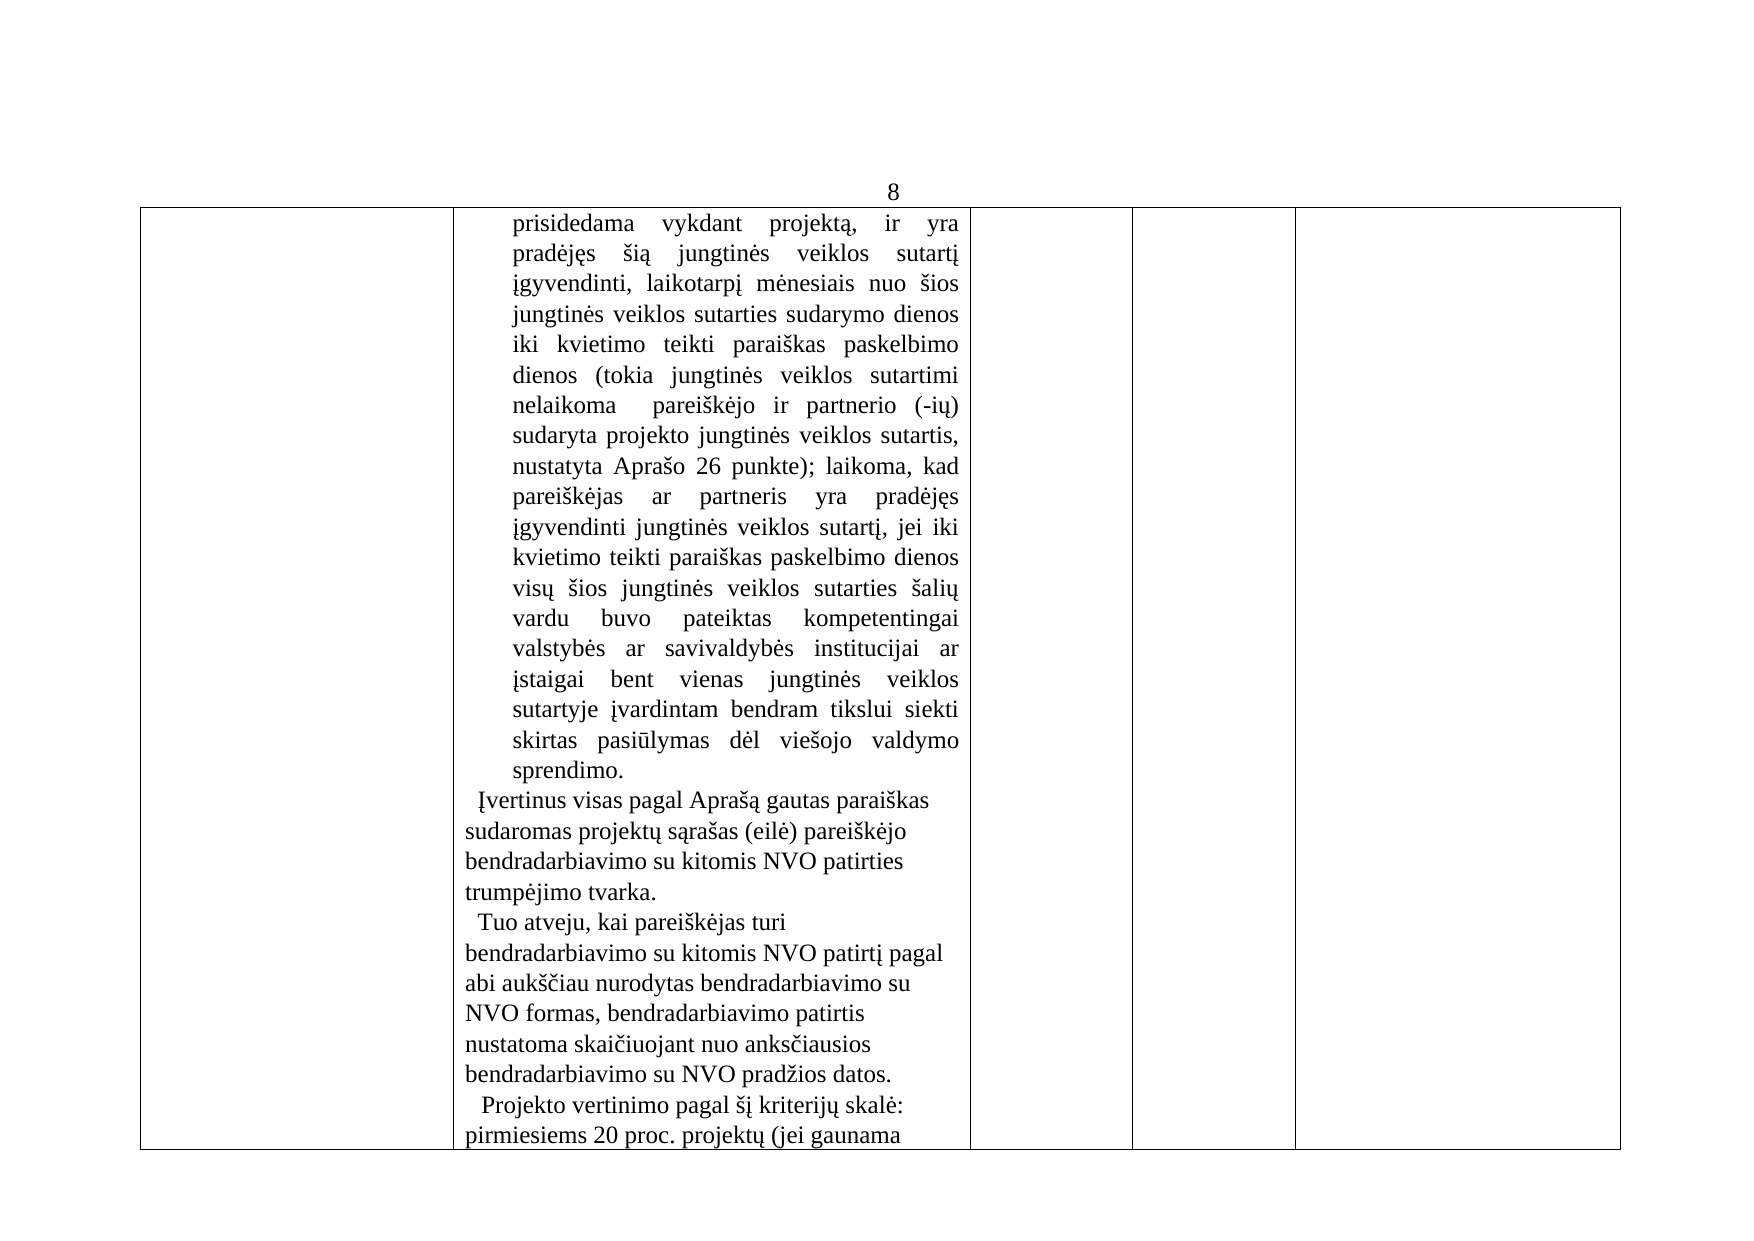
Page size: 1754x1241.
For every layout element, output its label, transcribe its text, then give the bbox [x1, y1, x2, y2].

table_cell [971, 208, 1132, 1149]
table_cell prisidedama vykdant projektą, ir yra pradėjęs šią jungtinės veiklos sutartį įgyvendinti, laikotarpį mėnesiais nuo šios jungtinės veiklos sutarties sudarymo dienos iki kvietimo teikti paraiškas paskelbimo dienos (tokia jungtinės veiklos sutartimi nelaikoma pareiškėjo ir partnerio (-ių) sudaryta projekto jungtinės veiklos sutartis, nustatyta Aprašo 26 punkte); laikoma, kad pareiškėjas ar partneris yra pradėjęs įgyvendinti jungtinės veiklos sutartį, jei iki kvietimo teikti paraiškas paskelbimo dienos visų šios jungtinės veiklos sutarties šalių vardu buvo pateiktas kompetentingai valstybės ar savivaldybės institucijai ar įstaigai bent vienas jungtinės veiklos sutartyje įvardintam bendram tikslui siekti skirtas pasiūlymas dėl viešojo valdymo sprendimo. Įvertinus visas pagal Aprašą gautas paraiškas sudaromas projektų sąrašas (eilė) pareiškėjo bendradarbiavimo su kitomis NVO patirties trumpėjimo tvarka. Tuo atveju, kai pareiškėjas turi bendradarbiavimo su kitomis NVO patirtį pagal abi aukščiau nurodytas bendradarbiavimo su NVO formas, bendradarbiavimo patirtis nustatoma skaičiuojant nuo anksčiausios bendradarbiavimo su NVO pradžios datos. Projekto vertinimo pagal šį kriterijų skalė: pirmiesiems 20 proc. projektų (jei gaunama [454, 208, 970, 1149]
table_header [1621, 207, 1686, 1150]
table_cell [1296, 208, 1620, 1149]
table_header [129, 207, 140, 1150]
table_cell [141, 208, 453, 1149]
table_cell [1133, 208, 1295, 1149]
